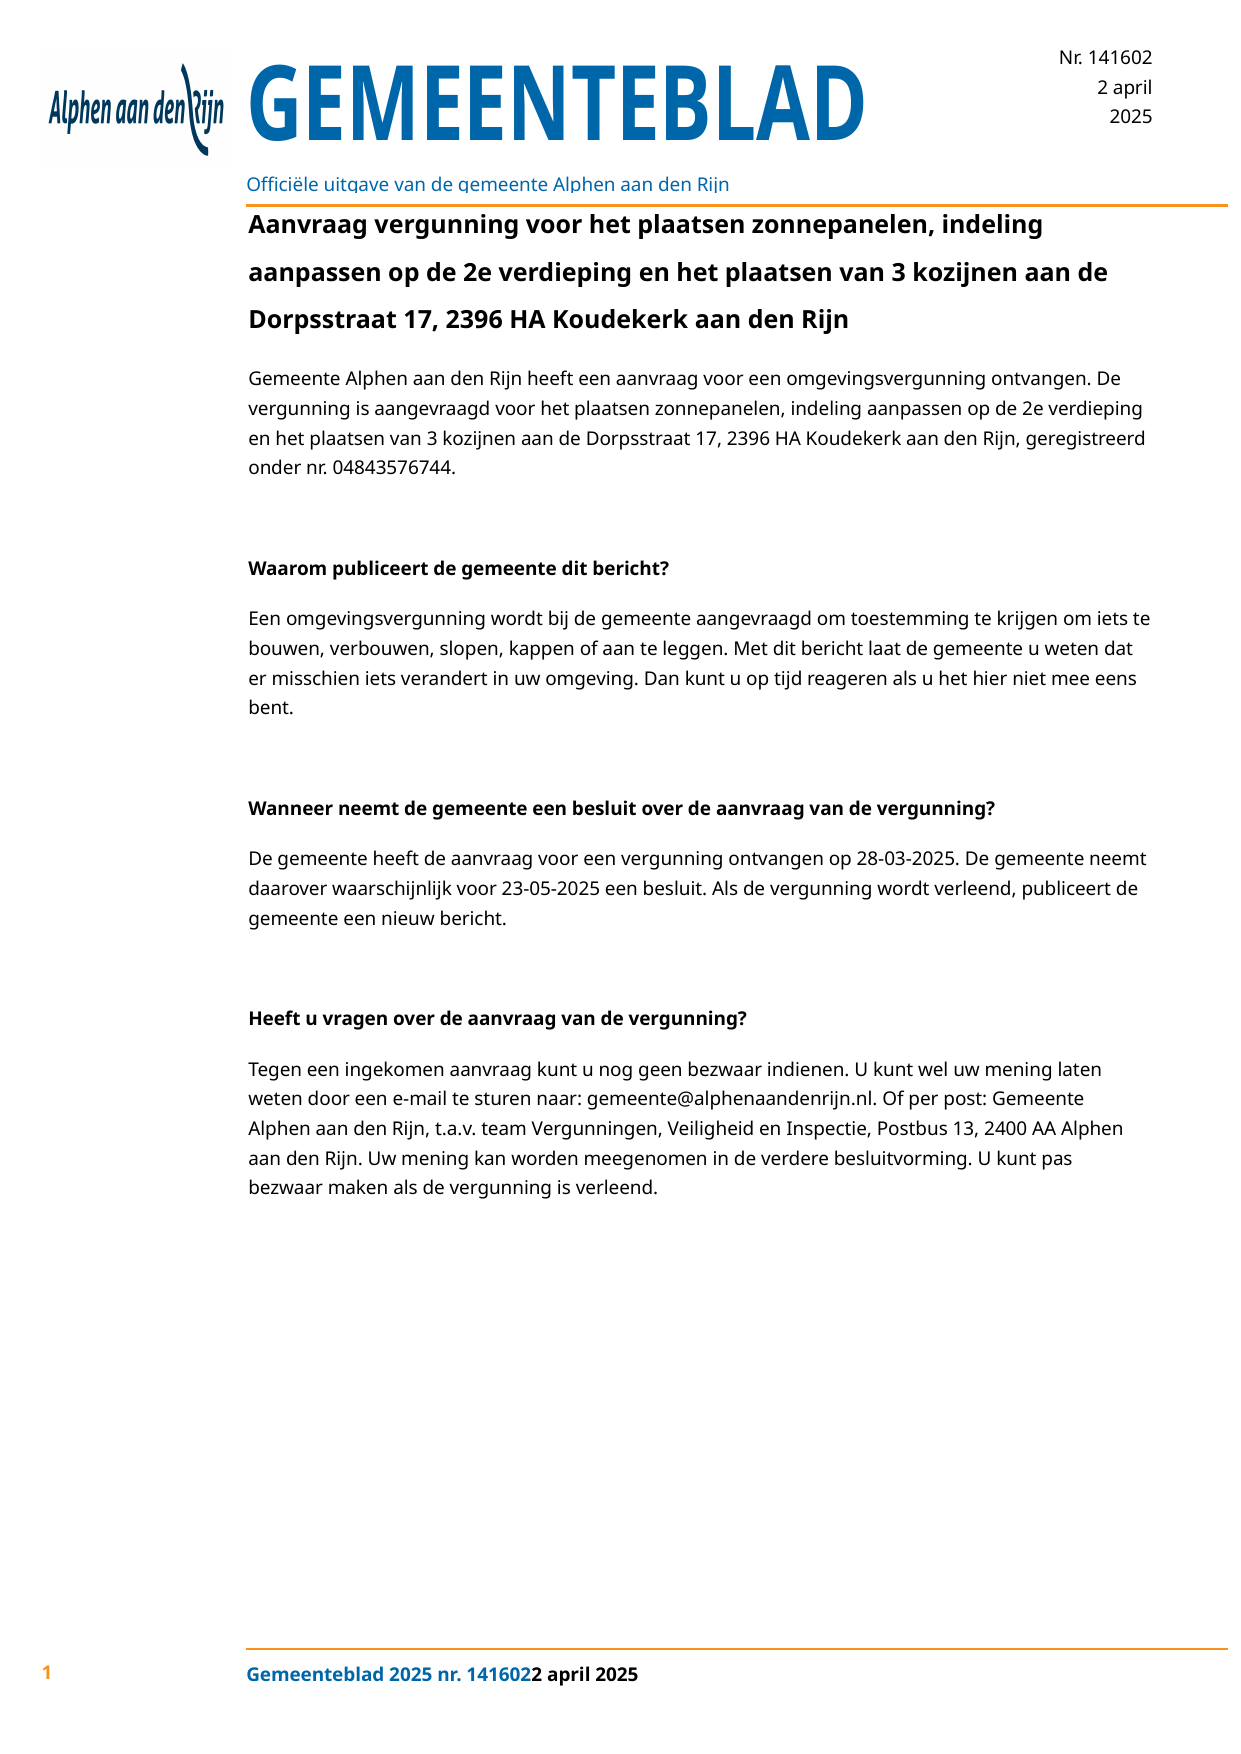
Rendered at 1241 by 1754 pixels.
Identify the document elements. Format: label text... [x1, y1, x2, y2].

text Tegen een ingekomen aanvraag kunt u nog geen bezwaar indienen. U kunt wel uw mening laten weten door een e-mail te sturen naar: gemeente@alphenaandenrijn.nl. Of per post: Gemeente Alphen aan den Rijn, t.a.v. team Vergunningen, Veiligheid en Inspectie, Postbus 13, 2400 AA Alphen aan den Rijn. Uw mening kan worden meegenomen in de verdere besluitvorming. U kunt pas bezwaar maken als de vergunning is verleend. [248, 1056, 1152, 1200]
picture [41, 47, 231, 172]
text Waarom publiceert de gemeente dit bericht? [248, 555, 1152, 581]
text De gemeente heeft de aanvraag voor een vergunning ontvangen op 28-03-2025. De gemeente neemt daarover waarschijnlijk voor 23-05-2025 een besluit. Als de vergunning wordt verleend, publiceert de gemeente een nieuw bericht. [248, 846, 1152, 930]
text Heeft u vragen over de aanvraag van de vergunning? [248, 1006, 1152, 1031]
text Aanvraag vergunning voor het plaatsen zonnepanelen, indeling aanpassen op de 2e verdieping en het plaatsen van 3 kozijnen aan de Dorpsstraat 17, 2396 HA Koudekerk aan den Rijn [248, 207, 1152, 336]
text Wanneer neemt de gemeente een besluit over de aanvraag van de vergunning? [248, 795, 1152, 821]
text Een omgevingsvergunning wordt bij de gemeente aangevraagd om toestemming te krijgen om iets te bouwen, verbouwen, slopen, kappen of aan te leggen. Met dit bericht laat de gemeente u weten dat er misschien iets verandert in uw omgeving. Dan kunt u op tijd reageren als u het hier niet mee eens bent. [248, 606, 1152, 720]
text Gemeente Alphen aan den Rijn heeft een aanvraag voor een omgevingsvergunning ontvangen. De vergunning is aangevraagd voor het plaatsen zonnepanelen, indeling aanpassen op de 2e verdieping en het plaatsen van 3 kozijnen aan de Dorpsstraat 17, 2396 HA Koudekerk aan den Rijn, geregistreerd onder nr. 04843576744. [248, 366, 1152, 480]
